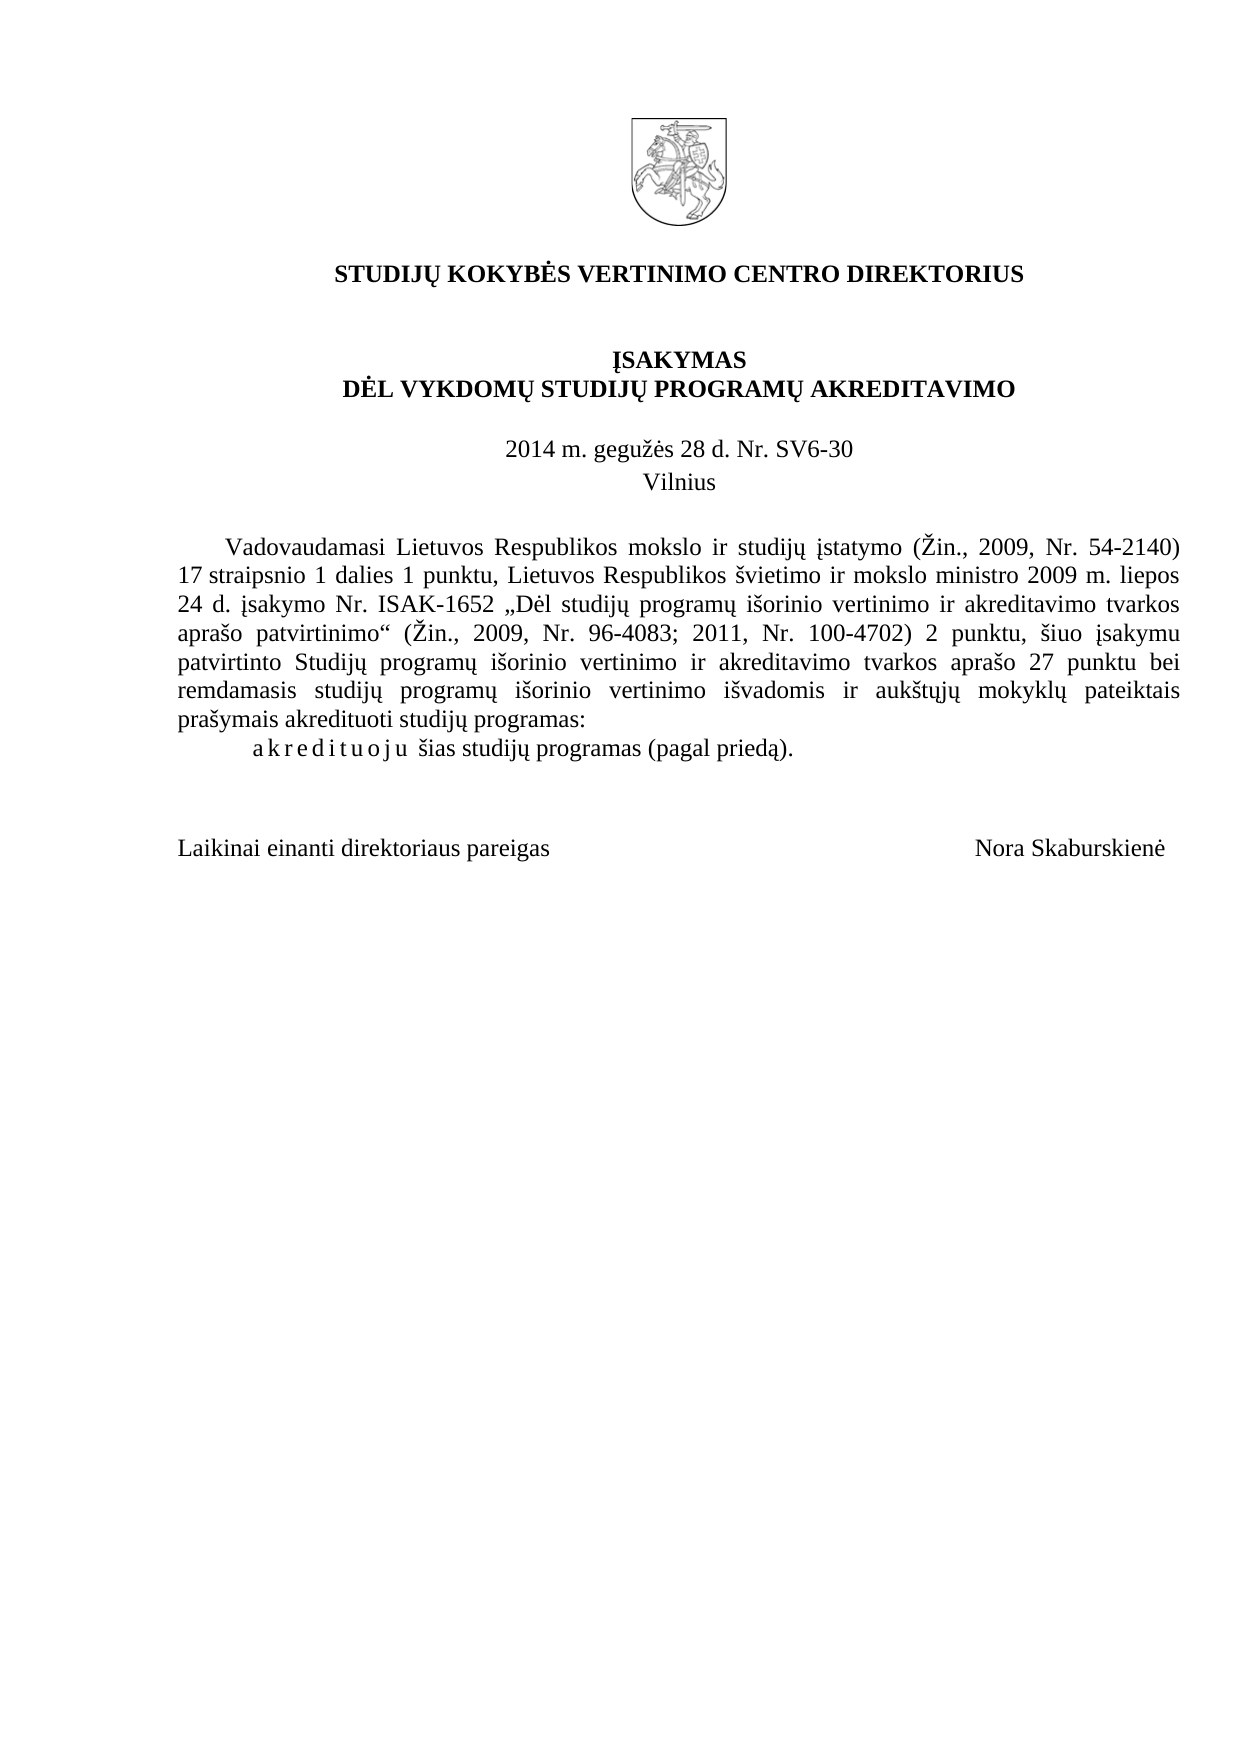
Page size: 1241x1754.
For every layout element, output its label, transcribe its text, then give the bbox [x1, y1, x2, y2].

text Laikinai einanti direktoriaus pareigas Nora Skaburskienė [177, 833, 1181, 862]
text Vilnius [177, 467, 1181, 496]
text akredituoju šias studijų programas (pagal priedą). [252, 733, 1181, 762]
text DĖL VYKDOMŲ STUDIJŲ PROGRAMŲ AKREDITAVIMO [177, 374, 1181, 403]
text ĮSAKYMAS [177, 345, 1181, 374]
text Vadovaudamasi Lietuvos Respublikos mokslo ir studijų įstatymo (Žin., 2009, Nr. 54-2140) 17 straipsnio 1 dalies 1 punktu, Lietuvos Respublikos švietimo ir mokslo ministro 2009 m. liepos 24 d. įsakymo Nr. ISAK-1652 „Dėl studijų programų išorinio vertinimo ir akreditavimo tvarkos aprašo patvirtinimo“ (Žin., 2009, Nr. 96-4083; 2011, Nr. 100-4702) 2 punktu, šiuo įsakymu patvirtinto Studijų programų išorinio vertinimo ir akreditavimo tvarkos aprašo 27 punktu bei remdamasis studijų programų išorinio vertinimo išvadomis ir aukštųjų mokyklų pateiktais prašymais akredituoti studijų programas: [177, 532, 1181, 733]
text STUDIJŲ KOKYBĖS VERTINIMO CENTRO DIREKTORIUS [177, 259, 1181, 288]
text 2014 m. gegužės 28 d. Nr. SV6-30 [177, 434, 1181, 462]
